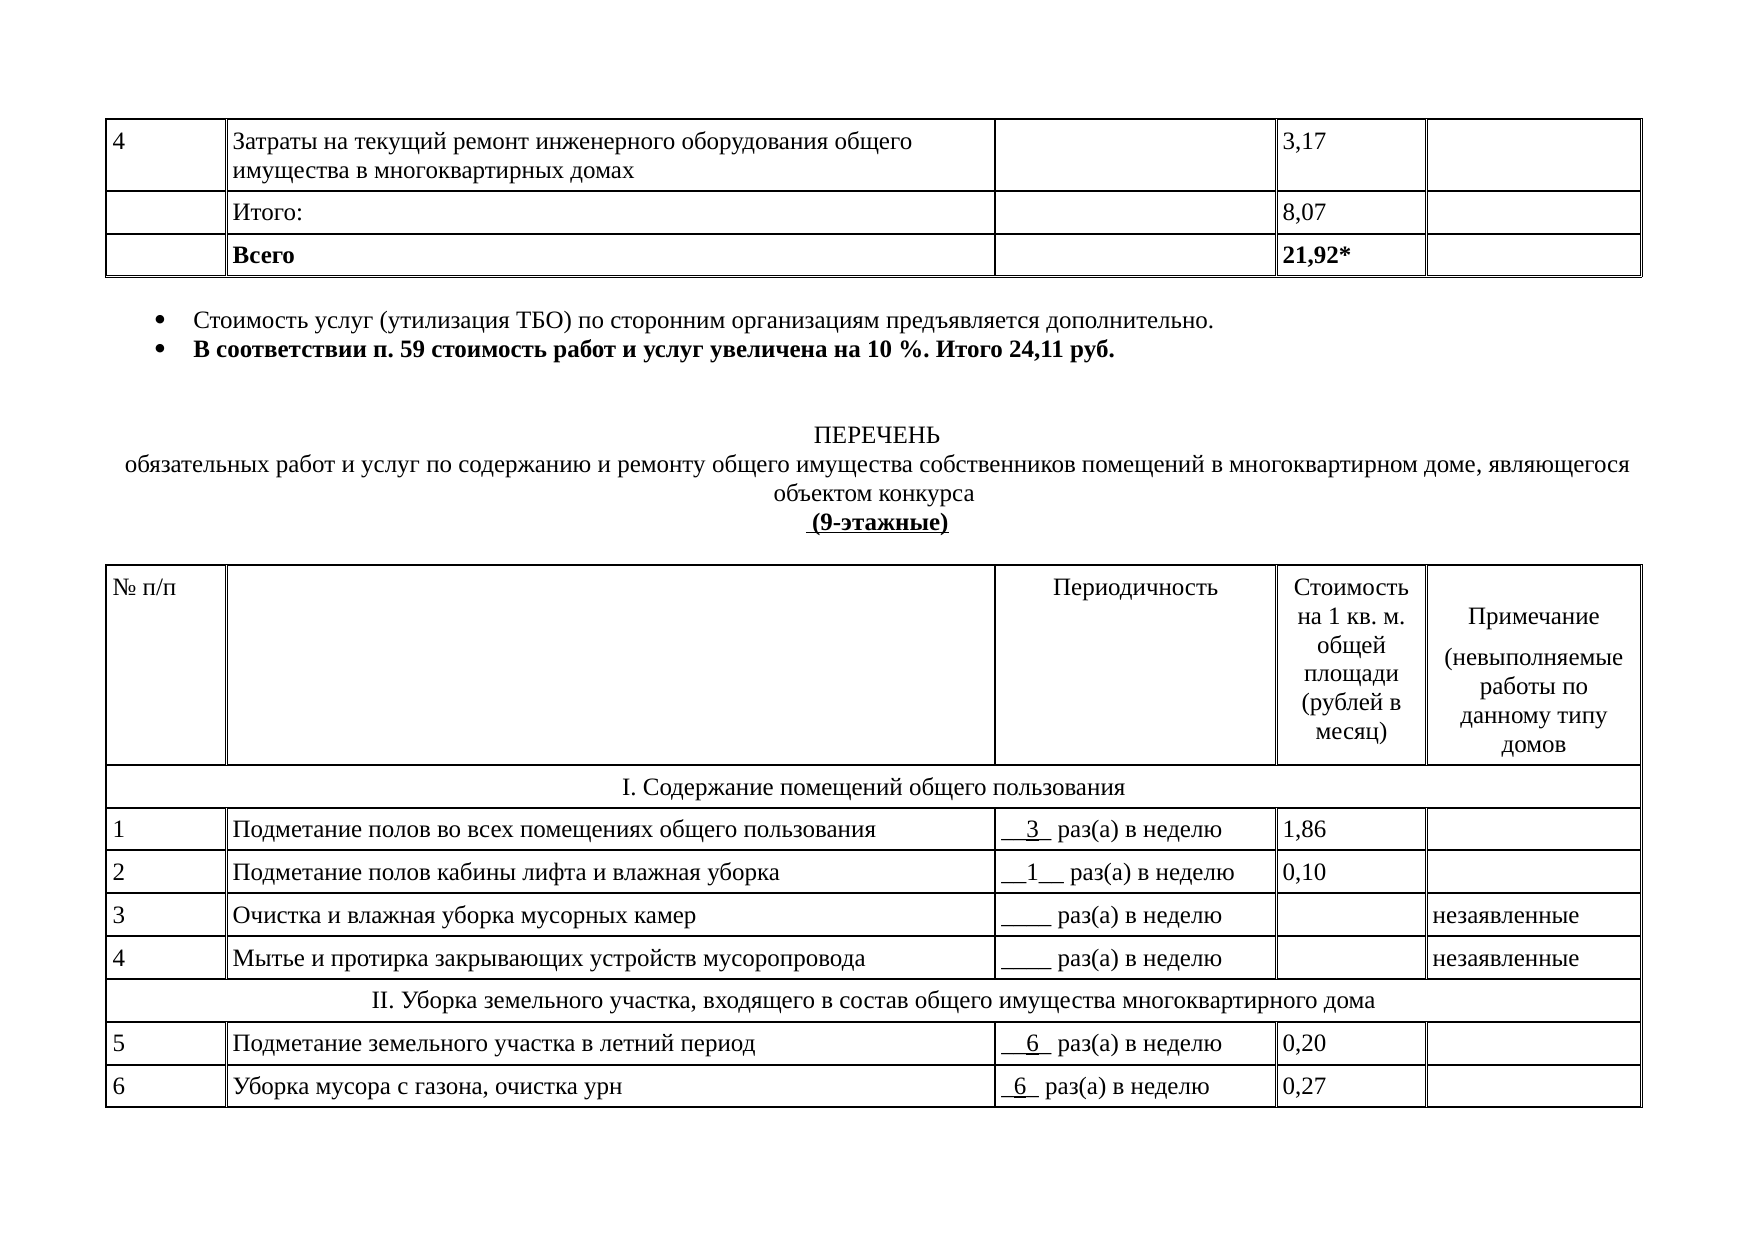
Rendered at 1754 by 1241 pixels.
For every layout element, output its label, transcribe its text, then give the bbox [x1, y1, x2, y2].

table_cell __6_ раз(а) в неделю [996, 1023, 1275, 1063]
table_cell [1278, 894, 1425, 935]
table_cell 8,07 [1278, 192, 1425, 232]
table_cell Мытье и протирка закрывающих устройств мусоропровода [228, 937, 994, 978]
table_cell [1428, 1066, 1640, 1106]
list В соответствии п. 59 стоимость работ и услуг увеличена на 10 %. Итого 24,11 руб. [156, 334, 1636, 363]
list Стоимость услуг (утилизация ТБО) по сторонним организациям предъявляется дополнительно. [156, 306, 1636, 334]
table_header Периодичность [996, 566, 1275, 764]
table_cell [996, 120, 1275, 190]
text (9-этажные) [118, 507, 1636, 536]
table_cell [1428, 235, 1640, 275]
table_cell [1428, 120, 1640, 190]
table_cell 1,86 [1278, 809, 1425, 849]
table_cell 3,17 [1278, 120, 1425, 190]
table_cell [996, 235, 1275, 275]
table_header Примечание (невыполняемые работы по данному типу домов [1428, 566, 1640, 764]
table_cell 1 [107, 809, 225, 849]
table_cell [1428, 1023, 1640, 1063]
table_cell ____ раз(а) в неделю [996, 937, 1275, 978]
table_cell 4 [107, 937, 225, 978]
table_cell Подметание полов кабины лифта и влажная уборка [228, 851, 994, 892]
table_cell 2 [107, 851, 225, 892]
table_header [228, 566, 994, 764]
table_cell незаявленные [1428, 937, 1640, 978]
table_header № п/п [107, 566, 225, 764]
table_cell II. Уборка земельного участка, входящего в состав общего имущества многоквартирного дома [107, 980, 1640, 1021]
table_cell __3_ раз(а) в неделю [996, 809, 1275, 849]
table_cell Подметание полов во всех помещениях общего пользования [228, 809, 994, 849]
table_cell __1__ раз(а) в неделю [996, 851, 1275, 892]
table_cell 0,10 [1278, 851, 1425, 892]
table_cell 4 [107, 120, 225, 190]
table_cell ____ раз(а) в неделю [996, 894, 1275, 935]
table_cell Уборка мусора с газона, очистка урн [228, 1066, 994, 1106]
text обязательных работ и услуг по содержанию и ремонту общего имущества собственников помещений в многоквартирном доме, являющегося объектом конкурса [118, 449, 1636, 507]
table_cell [1428, 809, 1640, 849]
table_cell Подметание земельного участка в летний период [228, 1023, 994, 1063]
table_cell незаявленные [1428, 894, 1640, 935]
table_cell Всего [228, 235, 994, 275]
table_header Стоимость на 1 кв. м. общей площади (рублей в месяц) [1278, 566, 1425, 764]
table_cell 5 [107, 1023, 225, 1063]
table_cell [1278, 937, 1425, 978]
table_cell 6 [107, 1066, 225, 1106]
table_cell [1428, 192, 1640, 232]
table_cell Затраты на текущий ремонт инженерного оборудования общего имущества в многоквартирных домах [228, 120, 994, 190]
table_cell 21,92* [1278, 235, 1425, 275]
table_cell I. Содержание помещений общего пользования [107, 766, 1640, 807]
table_cell Очистка и влажная уборка мусорных камер [228, 894, 994, 935]
table_cell [107, 235, 225, 275]
table_cell [1428, 851, 1640, 892]
text ПЕРЕЧЕНЬ [118, 421, 1636, 449]
table_cell 3 [107, 894, 225, 935]
table_cell [996, 192, 1275, 232]
table_cell 0,20 [1278, 1023, 1425, 1063]
table_cell Итого: [228, 192, 994, 232]
table_cell 0,27 [1278, 1066, 1425, 1106]
table_cell [107, 192, 225, 232]
table_cell _6_ раз(а) в неделю [996, 1066, 1275, 1106]
